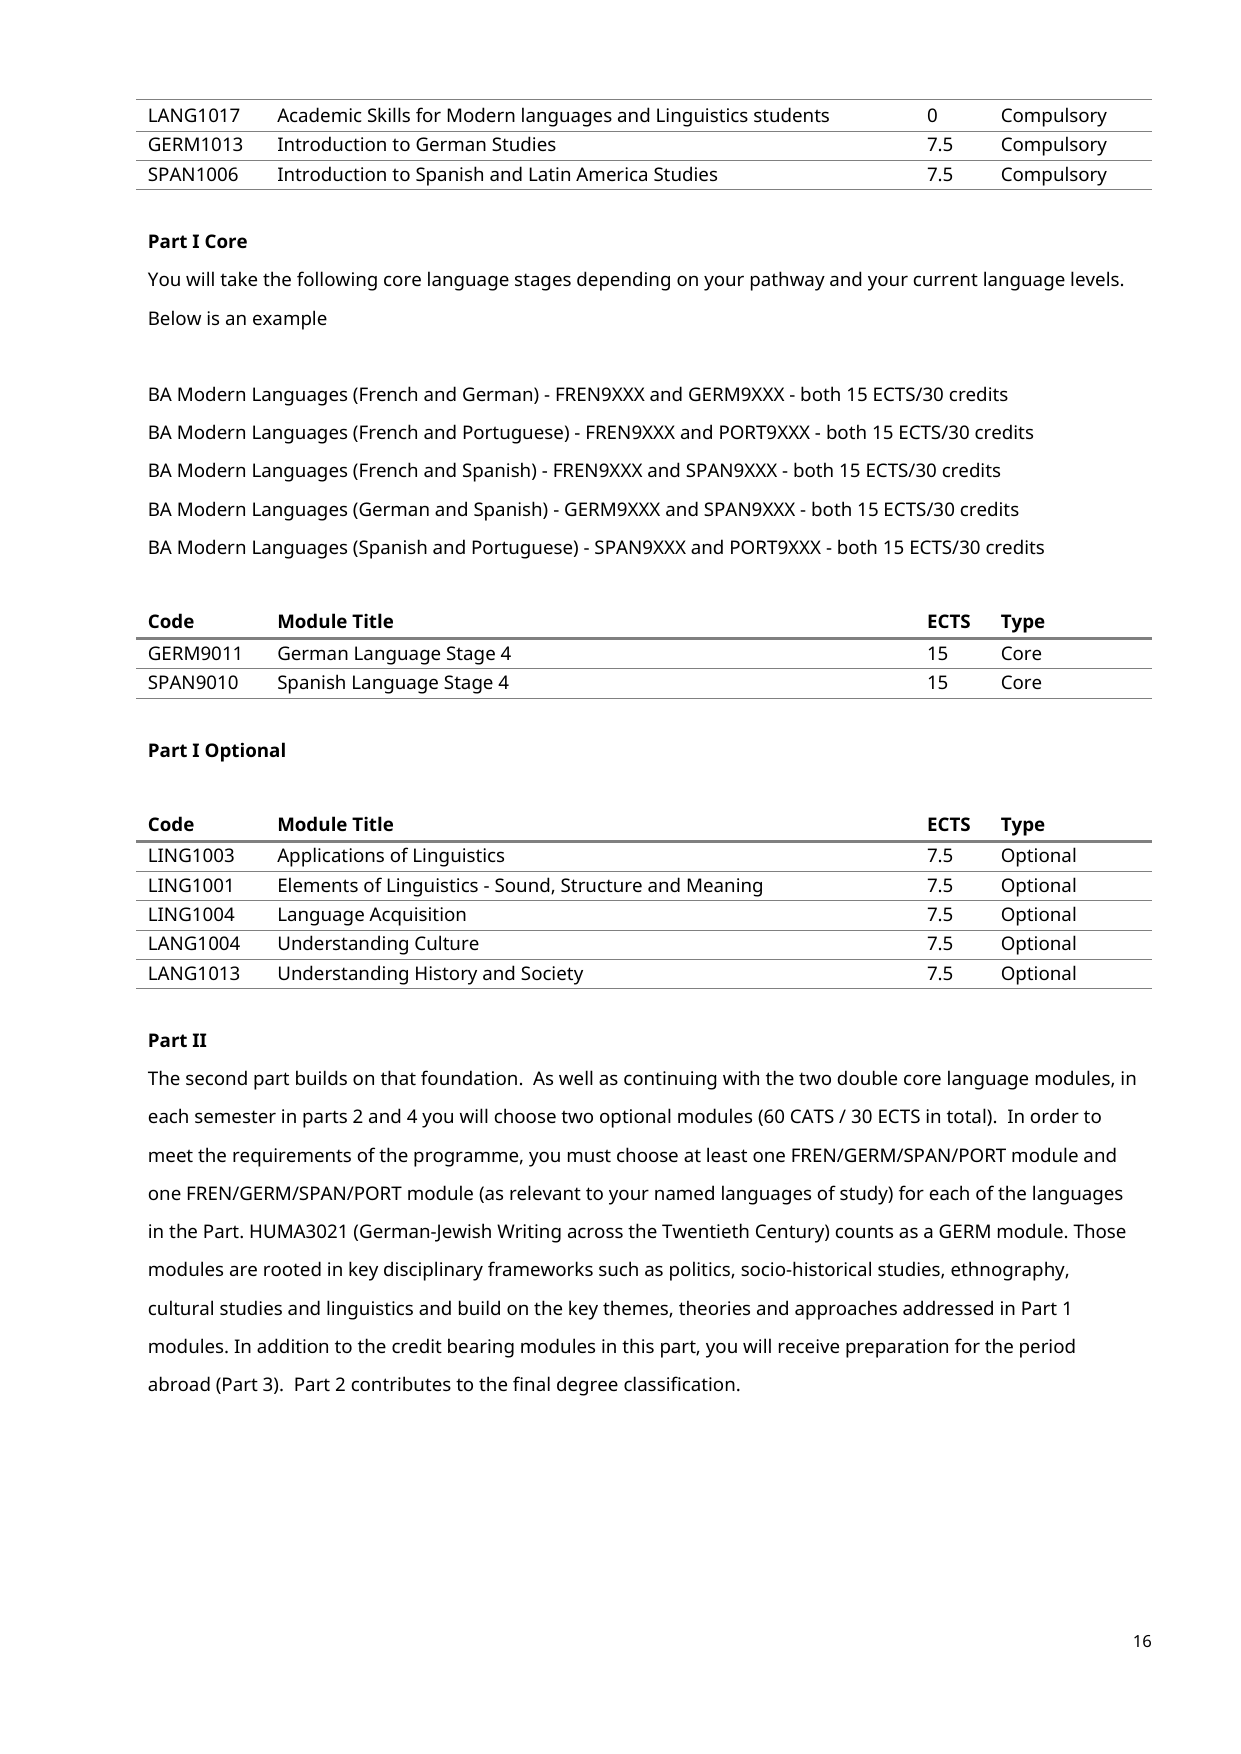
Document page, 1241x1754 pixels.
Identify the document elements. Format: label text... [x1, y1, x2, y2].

table_cell Understanding Culture [266, 931, 916, 959]
table_cell 15 [916, 669, 989, 698]
table_cell Part I Core You will take the following core language stages depending on your pathway and your current language levels. Below is an example BA Modern Languages (French and German) - FREN9XXX and GERM9XXX - both 15 ECTS/30 credits BA Modern Languages (French and Portuguese) - FREN9XXX and PORT9XXX - both 15 ECTS/30 credits BA Modern Languages (French and Spanish) - FREN9XXX and SPAN9XXX - both 15 ECTS/30 credits BA Modern Languages (German and Spanish) - GERM9XXX and SPAN9XXX - both 15 ECTS/30 credits BA Modern Languages (Spanish and Portuguese) - SPAN9XXX and PORT9XXX - both 15 ECTS/30 credits [136, 190, 1152, 609]
table_cell SPAN9010 [136, 669, 266, 698]
table_cell 7.5 [916, 960, 989, 988]
table_cell Introduction to German Studies [266, 132, 916, 160]
table_cell 7.5 [916, 161, 989, 189]
table_cell Understanding History and Society [266, 960, 916, 988]
table_cell 0 [916, 100, 989, 131]
table_cell 7.5 [916, 843, 989, 871]
table_cell 15 [916, 640, 989, 668]
table_cell Spanish Language Stage 4 [266, 669, 916, 698]
table_cell Compulsory [989, 161, 1152, 189]
table_cell Part II The second part builds on that foundation. As well as continuing with the two double core language modules, in each semester in parts 2 and 4 you will choose two optional modules (60 CATS / 30 ECTS in total). In order to meet the requirements of the programme, you must choose at least one FREN/GERM/SPAN/PORT module and one FREN/GERM/SPAN/PORT module (as relevant to your named languages of study) for each of the languages in the Part. HUMA3021 (German-Jewish Writing across the Twentieth Century) counts as a GERM module. Those modules are rooted in key disciplinary frameworks such as politics, socio-historical studies, ethnography, cultural studies and linguistics and build on the key themes, theories and approaches addressed in Part 1 modules. In addition to the credit bearing modules in this part, you will receive preparation for the period abroad (Part 3). Part 2 contributes to the final degree classification. [136, 989, 1152, 1578]
table_cell Optional [989, 901, 1152, 929]
table_cell SPAN1006 [136, 161, 266, 189]
table_cell Compulsory [989, 132, 1152, 160]
table_cell LING1001 [136, 872, 266, 900]
table_cell Type [989, 609, 1152, 637]
table_cell LING1003 [136, 843, 266, 871]
table_cell ECTS [916, 811, 989, 839]
table_cell 7.5 [916, 132, 989, 160]
table_cell [136, 1578, 1152, 1614]
table_cell LANG1017 [136, 100, 266, 131]
table_cell Optional [989, 872, 1152, 900]
table_cell Optional [989, 843, 1152, 871]
table_cell GERM9011 [136, 640, 266, 668]
table_cell Module Title [266, 811, 916, 839]
table_cell Type [989, 811, 1152, 839]
table_cell LANG1004 [136, 931, 266, 959]
table_cell Module Title [266, 609, 916, 637]
table_cell Core [989, 640, 1152, 668]
table_cell Code [136, 609, 266, 637]
table_cell Elements of Linguistics - Sound, Structure and Meaning [266, 872, 916, 900]
table_cell ECTS [916, 609, 989, 637]
table_cell German Language Stage 4 [266, 640, 916, 668]
table_cell LING1004 [136, 901, 266, 929]
table_cell Compulsory [989, 100, 1152, 131]
table_cell Applications of Linguistics [266, 843, 916, 871]
table_cell Part I Optional [136, 699, 1152, 811]
table_cell Core [989, 669, 1152, 698]
table_cell Code [136, 811, 266, 839]
table_cell Academic Skills for Modern languages and Linguistics students [266, 100, 916, 131]
table_cell Optional [989, 960, 1152, 988]
table_cell Optional [989, 931, 1152, 959]
table_cell 7.5 [916, 901, 989, 929]
table_cell 7.5 [916, 872, 989, 900]
table_cell Language Acquisition [266, 901, 916, 929]
table_cell LANG1013 [136, 960, 266, 988]
table_cell 7.5 [916, 931, 989, 959]
table_cell GERM1013 [136, 132, 266, 160]
table_cell Introduction to Spanish and Latin America Studies [266, 161, 916, 189]
